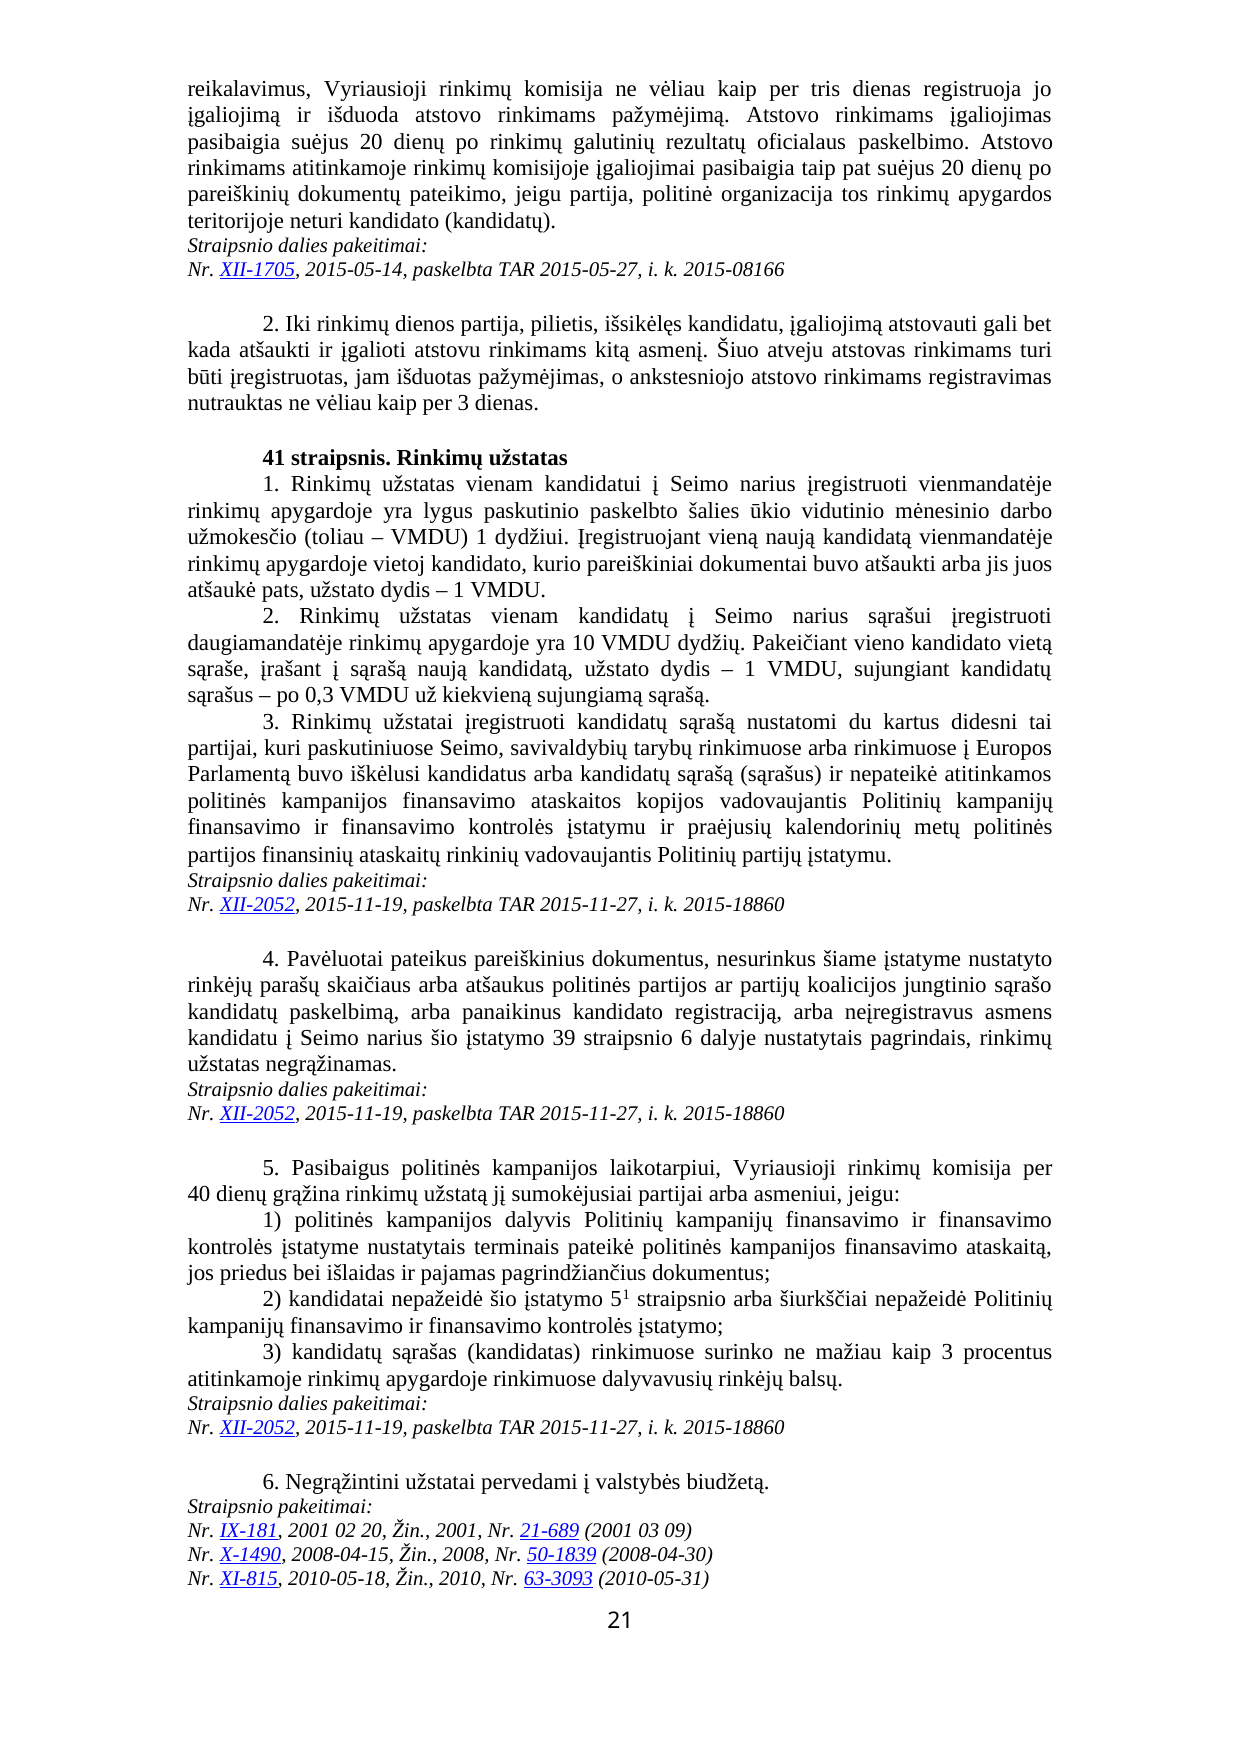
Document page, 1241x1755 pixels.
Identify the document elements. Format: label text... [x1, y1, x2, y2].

text Nr. XII-2052, 2015-11-19, paskelbta TAR 2015-11-27, i. k. 2015-18860 [187, 892, 1053, 916]
text Straipsnio dalies pakeitimai: [187, 233, 1053, 257]
text reikalavimus, Vyriausioji rinkimų komisija ne vėliau kaip per tris dienas registruoja jo įgaliojimą ir išduoda atstovo rinkimams pažymėjimą. Atstovo rinkimams įgaliojimas pasibaigia suėjus 20 dienų po rinkimų galutinių rezultatų oficialaus paskelbimo. Atstovo rinkimams atitinkamoje rinkimų komisijoje įgaliojimai pasibaigia taip pat suėjus 20 dienų po pareiškinių dokumentų pateikimo, jeigu partija, politinė organizacija tos rinkimų apygardos teritorijoje neturi kandidato (kandidatų). [187, 75, 1053, 233]
text Straipsnio dalies pakeitimai: [187, 1391, 1053, 1415]
text 4. Pavėluotai pateikus pareiškinius dokumentus, nesurinkus šiame įstatyme nustatyto rinkėjų parašų skaičiaus arba atšaukus politinės partijos ar partijų koalicijos jungtinio sąrašo kandidatų paskelbimą, arba panaikinus kandidato registraciją, arba neįregistravus asmens kandidatu į Seimo narius šio įstatymo 39 straipsnio 6 dalyje nustatytais pagrindais, rinkimų užstatas negrąžinamas. [187, 945, 1053, 1077]
text 2. Iki rinkimų dienos partija, pilietis, išsikėlęs kandidatu, įgaliojimą atstovauti gali bet kada atšaukti ir įgalioti atstovu rinkimams kitą asmenį. Šiuo atveju atstovas rinkimams turi būti įregistruotas, jam išduotas pažymėjimas, o ankstesniojo atstovo rinkimams registravimas nutrauktas ne vėliau kaip per 3 dienas. [187, 310, 1053, 415]
text 1) politinės kampanijos dalyvis Politinių kampanijų finansavimo ir finansavimo kontrolės įstatyme nustatytais terminais pateikė politinės kampanijos finansavimo ataskaitą, jos priedus bei išlaidas ir pajamas pagrindžiančius dokumentus; [187, 1206, 1053, 1286]
text Nr. XII-2052, 2015-11-19, paskelbta TAR 2015-11-27, i. k. 2015-18860 [187, 1415, 1053, 1439]
text Nr. XII-2052, 2015-11-19, paskelbta TAR 2015-11-27, i. k. 2015-18860 [187, 1101, 1053, 1125]
text 1. Rinkimų užstatas vienam kandidatui į Seimo narius įregistruoti vienmandatėje rinkimų apygardoje yra lygus paskutinio paskelbto šalies ūkio vidutinio mėnesinio darbo užmokesčio (toliau – VMDU) 1 dydžiui. Įregistruojant vieną naują kandidatą vienmandatėje rinkimų apygardoje vietoj kandidato, kurio pareiškiniai dokumentai buvo atšaukti arba jis juos atšaukė pats, užstato dydis – 1 VMDU. [187, 471, 1053, 602]
text 3) kandidatų sąrašas (kandidatas) rinkimuose surinko ne mažiau kaip 3 procentus atitinkamoje rinkimų apygardoje rinkimuose dalyvavusių rinkėjų balsų. [187, 1338, 1053, 1391]
text 41 straipsnis. Rinkimų užstatas [187, 444, 1053, 471]
text 2) kandidatai nepažeidė šio įstatymo 51 straipsnio arba šiurkščiai nepažeidė Politinių kampanijų finansavimo ir finansavimo kontrolės įstatymo; [187, 1286, 1053, 1338]
text Straipsnio pakeitimai: [187, 1494, 1053, 1518]
text 5. Pasibaigus politinės kampanijos laikotarpiui, Vyriausioji rinkimų komisija per 40 dienų grąžina rinkimų užstatą jį sumokėjusiai partijai arba asmeniui, jeigu: [187, 1154, 1053, 1206]
text Nr. XII-1705, 2015-05-14, paskelbta TAR 2015-05-27, i. k. 2015-08166 [187, 257, 1053, 281]
text 2. Rinkimų užstatas vienam kandidatų į Seimo narius sąrašui įregistruoti daugiamandatėje rinkimų apygardoje yra 10 VMDU dydžių. Pakeičiant vieno kandidato vietą sąraše, įrašant į sąrašą naują kandidatą, užstato dydis – 1 VMDU, sujungiant kandidatų sąrašus – po 0,3 VMDU už kiekvieną sujungiamą sąrašą. [187, 602, 1053, 708]
text Nr. IX-181, 2001 02 20, Žin., 2001, Nr. 21-689 (2001 03 09) [187, 1518, 1053, 1542]
text 3. Rinkimų užstatai įregistruoti kandidatų sąrašą nustatomi du kartus didesni tai partijai, kuri paskutiniuose Seimo, savivaldybių tarybų rinkimuose arba rinkimuose į Europos Parlamentą buvo iškėlusi kandidatus arba kandidatų sąrašą (sąrašus) ir nepateikė atitinkamos politinės kampanijos finansavimo ataskaitos kopijos vadovaujantis Politinių kampanijų finansavimo ir finansavimo kontrolės įstatymu ir praėjusių kalendorinių metų politinės partijos finansinių ataskaitų rinkinių vadovaujantis Politinių partijų įstatymu. [187, 708, 1053, 868]
text Straipsnio dalies pakeitimai: [187, 868, 1053, 892]
text Nr. XI-815, 2010-05-18, Žin., 2010, Nr. 63-3093 (2010-05-31) [187, 1566, 1053, 1590]
text Straipsnio dalies pakeitimai: [187, 1077, 1053, 1101]
text 6. Negrąžintini užstatai pervedami į valstybės biudžetą. [187, 1468, 1053, 1494]
text Nr. X-1490, 2008-04-15, Žin., 2008, Nr. 50-1839 (2008-04-30) [187, 1542, 1053, 1566]
